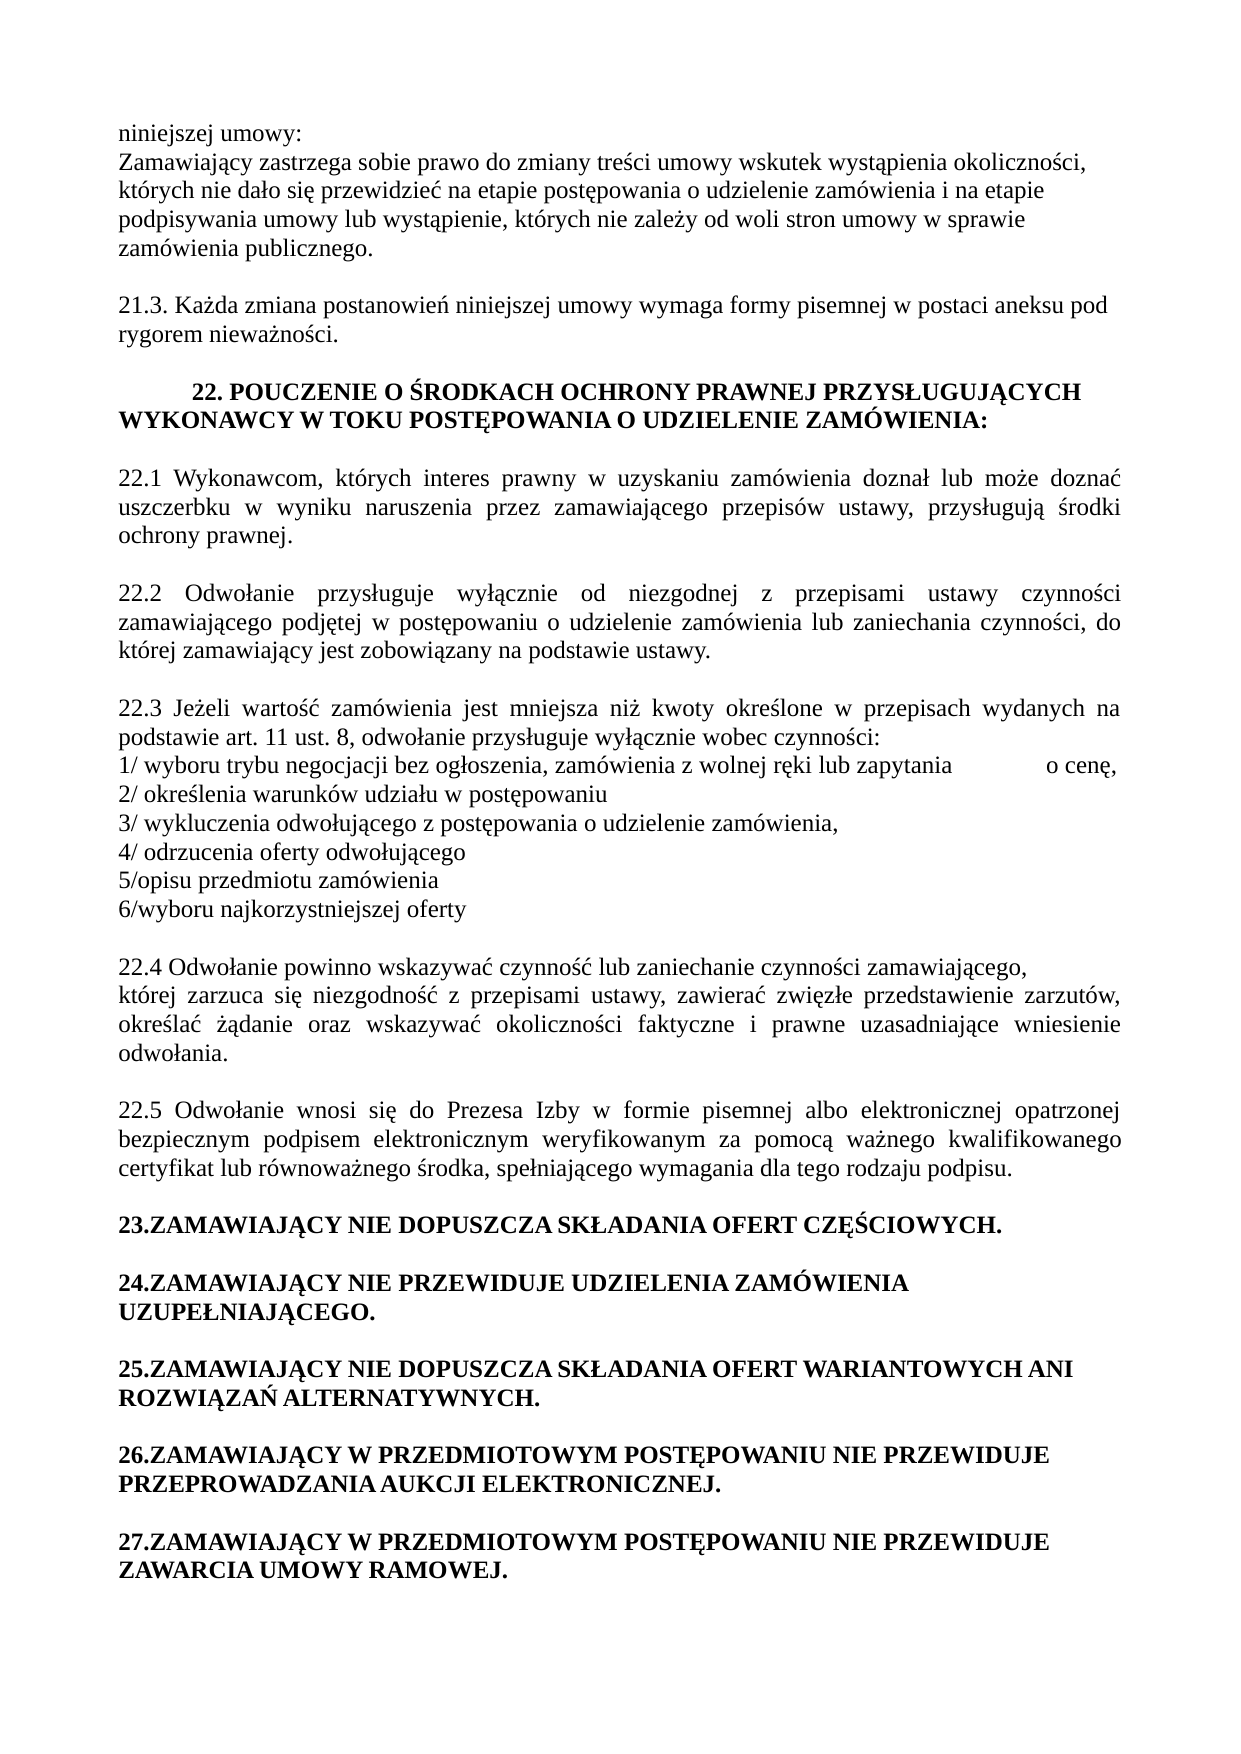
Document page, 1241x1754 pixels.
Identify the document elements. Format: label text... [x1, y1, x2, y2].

text 21.3. Każda zmiana postanowień niniejszej umowy wymaga formy pisemnej w postaci aneksu pod rygorem nieważności. [118, 291, 1122, 348]
list ZAMAWIAJĄCY NIE DOPUSZCZA SKŁADANIA OFERT CZĘŚCIOWYCH. [118, 1211, 1122, 1239]
text której zarzuca się niezgodność z przepisami ustawy, zawierać zwięzłe przedstawienie zarzutów, określać żądanie oraz wskazywać okoliczności faktyczne i prawne uzasadniające wniesienie odwołania. [118, 981, 1122, 1067]
text 3/ wykluczenia odwołującego z postępowania o udzielenie zamówienia, [118, 808, 1122, 837]
text 22.4 Odwołanie powinno wskazywać czynność lub zaniechanie czynności zamawiającego, [118, 952, 1122, 981]
text 4/ odrzucenia oferty odwołującego [118, 837, 1122, 866]
text 22.2 Odwołanie przysługuje wyłącznie od niezgodnej z przepisami ustawy czynności zamawiającego podjętej w postępowaniu o udzielenie zamówienia lub zaniechania czynności, do której zamawiający jest zobowiązany na podstawie ustawy. [118, 578, 1122, 664]
text 22.3 Jeżeli wartość zamówienia jest mniejsza niż kwoty określone w przepisach wydanych na podstawie art. 11 ust. 8, odwołanie przysługuje wyłącznie wobec czynności: [118, 693, 1122, 751]
text 22.5 Odwołanie wnosi się do Prezesa Izby w formie pisemnej albo elektronicznej opatrzonej bezpiecznym podpisem elektronicznym weryfikowanym za pomocą ważnego kwalifikowanego certyfikat lub równoważnego środka, spełniającego wymagania dla tego rodzaju podpisu. [118, 1096, 1122, 1182]
text 22.1 Wykonawcom, których interes prawny w uzyskaniu zamówienia doznał lub może doznać uszczerbku w wyniku naruszenia przez zamawiającego przepisów ustawy, przysługują środki ochrony prawnej. [118, 463, 1122, 549]
text Zamawiający zastrzega sobie prawo do zmiany treści umowy wskutek wystąpienia okoliczności, których nie dało się przewidzieć na etapie postępowania o udzielenie zamówienia i na etapie podpisywania umowy lub wystąpienie, których nie zależy od woli stron umowy w sprawie zamówienia publicznego. [118, 147, 1122, 262]
text 2/ określenia warunków udziału w postępowaniu [118, 779, 1122, 808]
text 22. POUCZENIE O ŚRODKACH OCHRONY PRAWNEJ PRZYSŁUGUJĄCYCH WYKONAWCY W TOKU POSTĘPOWANIA O UDZIELENIE ZAMÓWIENIA: [118, 377, 1122, 434]
text niniejszej umowy: [118, 118, 1122, 147]
text 6/wyboru najkorzystniejszej oferty [118, 894, 1122, 923]
list ZAMAWIAJĄCY NIE DOPUSZCZA SKŁADANIA OFERT WARIANTOWYCH ANI ROZWIĄZAŃ ALTERNATYWNYCH. [118, 1354, 1122, 1412]
text 1/ wyboru trybu negocjacji bez ogłoszenia, zamówienia z wolnej ręki lub zapytania o cenę, [118, 751, 1122, 779]
text 5/opisu przedmiotu zamówienia [118, 866, 1122, 894]
list ZAMAWIAJĄCY W PRZEDMIOTOWYM POSTĘPOWANIU NIE PRZEWIDUJE PRZEPROWADZANIA AUKCJI ELEKTRONICZNEJ. [118, 1441, 1122, 1498]
list ZAMAWIAJĄCY NIE PRZEWIDUJE UDZIELENIA ZAMÓWIENIA UZUPEŁNIAJĄCEGO. [118, 1268, 1122, 1326]
list ZAMAWIAJĄCY W PRZEDMIOTOWYM POSTĘPOWANIU NIE PRZEWIDUJE ZAWARCIA UMOWY RAMOWEJ. [118, 1527, 1122, 1584]
